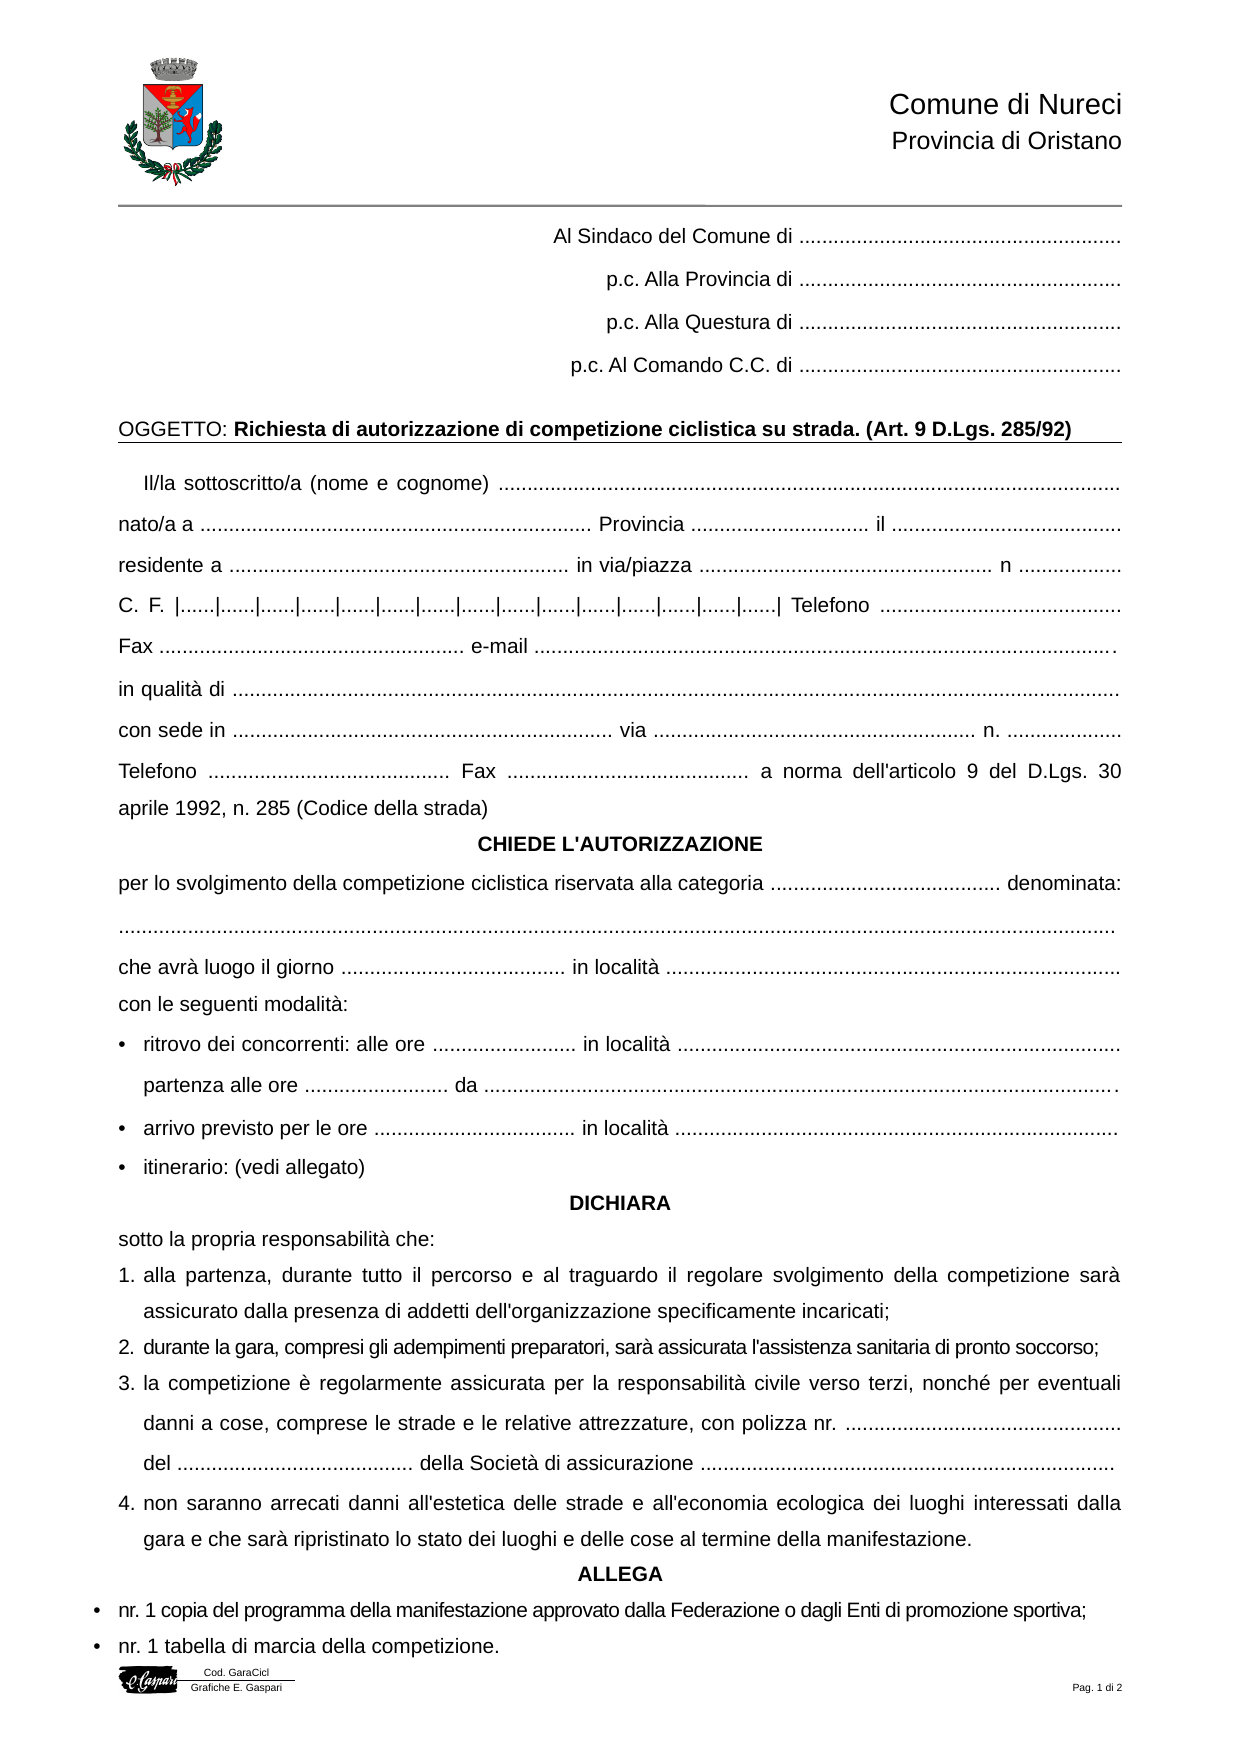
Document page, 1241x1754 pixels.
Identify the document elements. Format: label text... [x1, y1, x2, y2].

text Comune di Nureci [224, 87, 1122, 121]
text • ritrovo dei concorrenti: alle ore ......................... in località ............................................................................. partenza alle ore ......................... da .............................................................................................................. [118, 1028, 1122, 1097]
text ............................................................................................................................................................................. che avrà luogo il giorno ....................................... in località ............................................................................... con le seguenti modalità: [118, 911, 1122, 1016]
text Provincia di Oristano [224, 126, 1122, 155]
text 1. alla partenza, durante tutto il percorso e al traguardo il regolare svolgimento della competizione sarà assicurato dalla presenza di addetti dell'organizzazione specificamente incaricati; [118, 1263, 1122, 1323]
text • arrivo previsto per le ore ................................... in località ............................................................................. [118, 1112, 1122, 1141]
text Al Sindaco del Comune di ........................................................ [443, 220, 1122, 249]
text 2. durante la gara, compresi gli adempimenti preparatori, sarà assicurata l'assistenza sanitaria di pronto soccorso; [118, 1335, 1122, 1359]
text DICHIARA [118, 1191, 1122, 1215]
text p.c. Alla Questura di ........................................................ [443, 306, 1122, 335]
text CHIEDE L'AUTORIZZAZIONE [118, 832, 1122, 856]
text per lo svolgimento della competizione ciclistica riservata alla categoria ........................................ denominata: [118, 867, 1122, 896]
text • itinerario: (vedi allegato) [118, 1155, 1122, 1179]
text 4. non saranno arrecati danni all'estetica delle strade e all'economia ecologica dei luoghi interessati dalla gara e che sarà ripristinato lo stato dei luoghi e delle cose al termine della manifestazione. [118, 1490, 1122, 1550]
text OGGETTO: Richiesta di autorizzazione di competizione ciclistica su strada. (Art. 9 D.Lgs. 285/92) [118, 416, 1122, 442]
text 3. la competizione è regolarmente assicurata per la responsabilità civile verso terzi, nonché per eventuali danni a cose, comprese le strade e le relative attrezzature, con polizza nr. ................................................ del ......................................... della Società di assicurazione ........................................................................ [118, 1371, 1122, 1476]
text sotto la propria responsabilità che: [118, 1227, 1122, 1251]
text • nr. 1 copia del programma della manifestazione approvato dalla Federazione o dagli Enti di promozione sportiva; [93, 1598, 1122, 1622]
text Il/la sottoscritto/a (nome e cognome) ............................................................................................................ nato/a a .................................................................... Provincia ............................... il ........................................ residente a ........................................................... in via/piazza ................................................... n .................. C. F. |......|......|......|......|......|......|......|......|......|......|......|......|......|......|......| Telefono .......................................... Fax ..................................................... e-mail ..................................................................................................... [118, 467, 1122, 659]
text in qualità di .......................................................................................................................................................... con sede in .................................................................. via ........................................................ n. .................... Telefono .......................................... Fax .......................................... a norma dell'articolo 9 del D.Lgs. 30 aprile 1992, n. 285 (Codice della strada) [118, 673, 1122, 819]
text p.c. Al Comando C.C. di ........................................................ [443, 349, 1122, 378]
picture [118, 1665, 178, 1694]
text • nr. 1 tabella di marcia della competizione. [93, 1634, 1122, 1658]
text ALLEGA [118, 1562, 1122, 1586]
picture [122, 57, 224, 188]
text p.c. Alla Provincia di ........................................................ [443, 263, 1122, 292]
